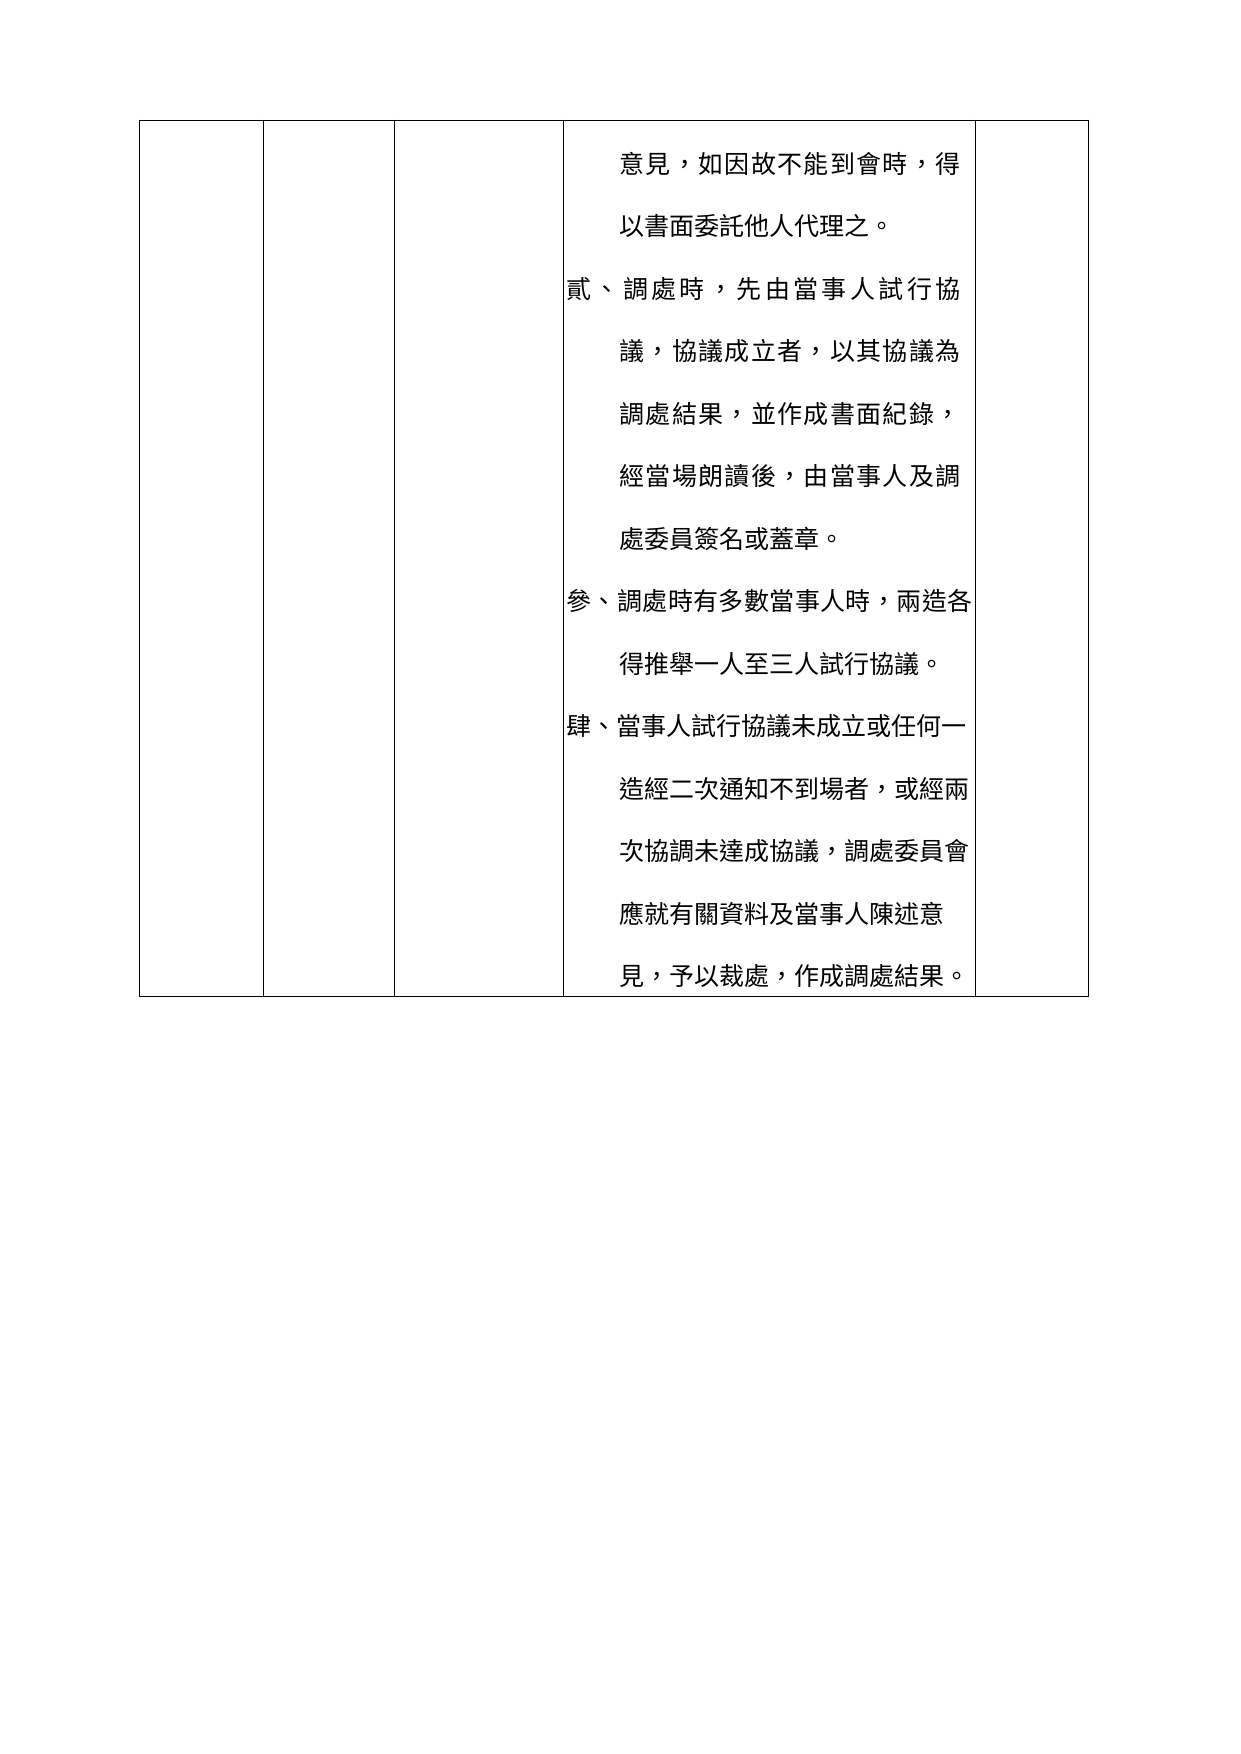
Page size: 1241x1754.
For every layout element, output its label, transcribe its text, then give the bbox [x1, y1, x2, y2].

table_cell [264, 121, 394, 996]
table_cell 意見，如因故不能到會時，得以書面委託他人代理之。 貳、調處時，先由當事人試行協議，協議成立者，以其協議為調處結果，並作成書面紀錄，經當場朗讀後，由當事人及調處委員簽名或蓋章。 參、調處時有多數當事人時，兩造各得推舉一人至三人試行協議。 肆、當事人試行協議未成立或任何一造經二次通知不到場者，或經兩次協調未達成協議，調處委員會應就有關資料及當事人陳述意見，予以裁處，作成調處結果。 [564, 121, 975, 996]
table_cell [140, 121, 263, 996]
table_cell [395, 121, 563, 996]
table_cell [976, 121, 1088, 996]
